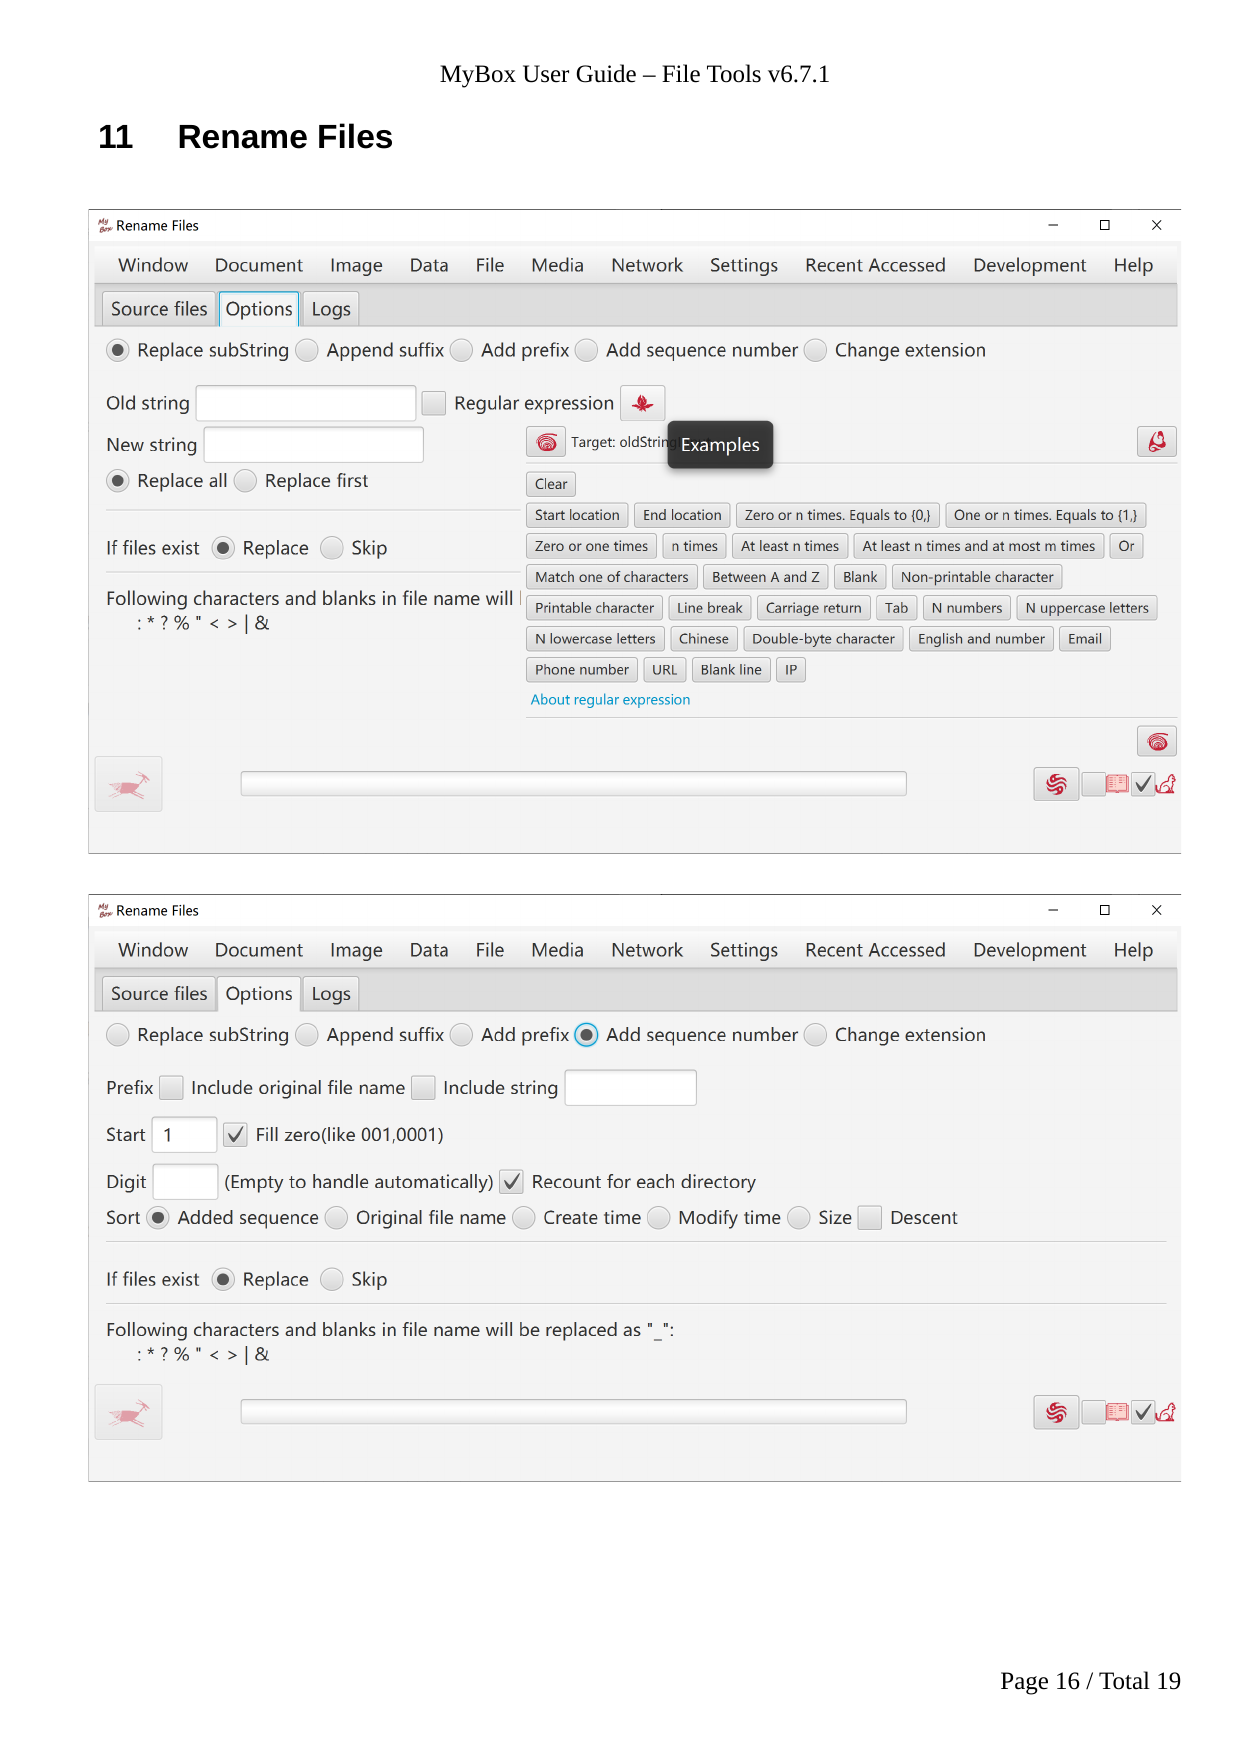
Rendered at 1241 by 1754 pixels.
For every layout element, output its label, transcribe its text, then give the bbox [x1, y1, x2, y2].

picture [88, 209, 1182, 854]
subtitle Rename Files [88, 117, 1181, 156]
picture [88, 894, 1182, 1482]
